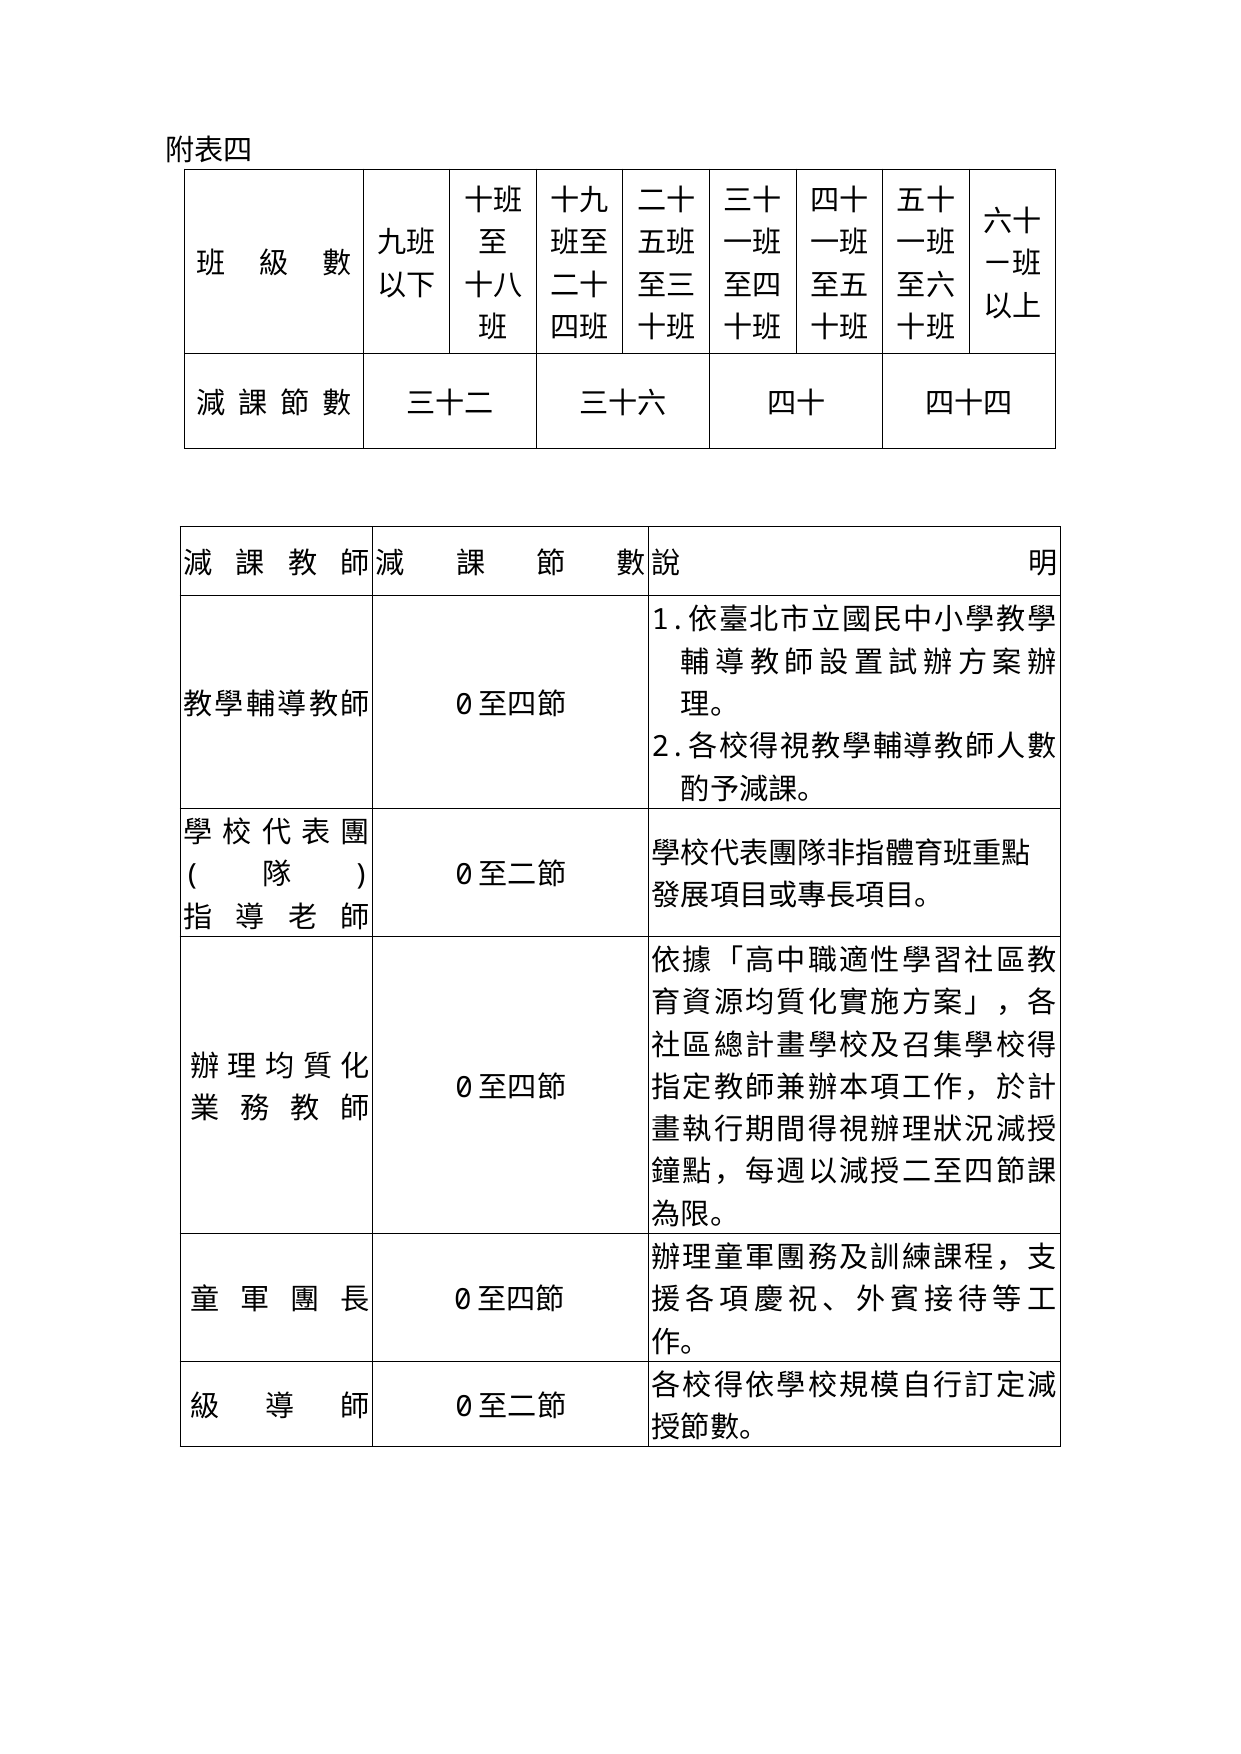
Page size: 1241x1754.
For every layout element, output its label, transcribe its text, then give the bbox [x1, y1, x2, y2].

table_cell 四十四 [883, 354, 1055, 448]
table_header 三十一班至四十班 [710, 170, 796, 353]
table_header 四十一班至五十班 [797, 170, 882, 353]
table_cell 0至四節 [373, 1234, 648, 1361]
table_cell 0至四節 [373, 937, 648, 1233]
table_header 十班 至 十八班 [450, 170, 536, 353]
table_cell 依據「高中職適性學習社區教育資源均質化實施方案」，各社區總計畫學校及召集學校得指定教師兼辦本項工作，於計畫執行期間得視辦理狀況減授鐘點，每週以減授二至四節課為限。 [649, 937, 1060, 1233]
table_cell 減課節數 [185, 354, 363, 448]
table_cell 三十二 [364, 354, 536, 448]
table_cell 級導師 [181, 1362, 372, 1446]
table_header 六十ㄧ班 以上 [970, 170, 1055, 353]
table_cell 0至二節 [373, 1362, 648, 1446]
table_cell 教學輔導教師 [181, 596, 372, 807]
table_cell 1.依臺北市立國民中小學教學輔導教師設置試辦方案辦理。 2.各校得視教學輔導教師人數酌予減課。 [649, 596, 1060, 807]
table_header 說 明 [649, 527, 1060, 595]
table_cell 三十六 [537, 354, 709, 448]
table_cell 辦理均質化 業務教師 [181, 937, 372, 1233]
table_cell 辦理童軍團務及訓練課程，支援各項慶祝、外賓接待等工作。 [649, 1234, 1060, 1361]
text 附表四 [165, 126, 1075, 168]
table_cell 四十 [710, 354, 882, 448]
table_cell 0至四節 [373, 596, 648, 807]
table_header 十九班至 二十四班 [537, 170, 622, 353]
table_cell 學校代表團隊非指體育班重點發展項目或專長項目。 [649, 809, 1060, 936]
table_cell 學校代表團(隊) 指導老師 [181, 809, 372, 936]
table_cell 童軍團長 [181, 1234, 372, 1361]
table_header 班級數 [185, 170, 363, 353]
table_cell 0至二節 [373, 809, 648, 936]
table_cell 各校得依學校規模自行訂定減授節數。 [649, 1362, 1060, 1446]
table_header 九班以下 [364, 170, 449, 353]
table_header 減課節數 [373, 527, 648, 595]
table_header 減課教師 [181, 527, 372, 595]
table_header 五十一班至六十班 [883, 170, 969, 353]
table_header 二十五班至三十班 [623, 170, 709, 353]
